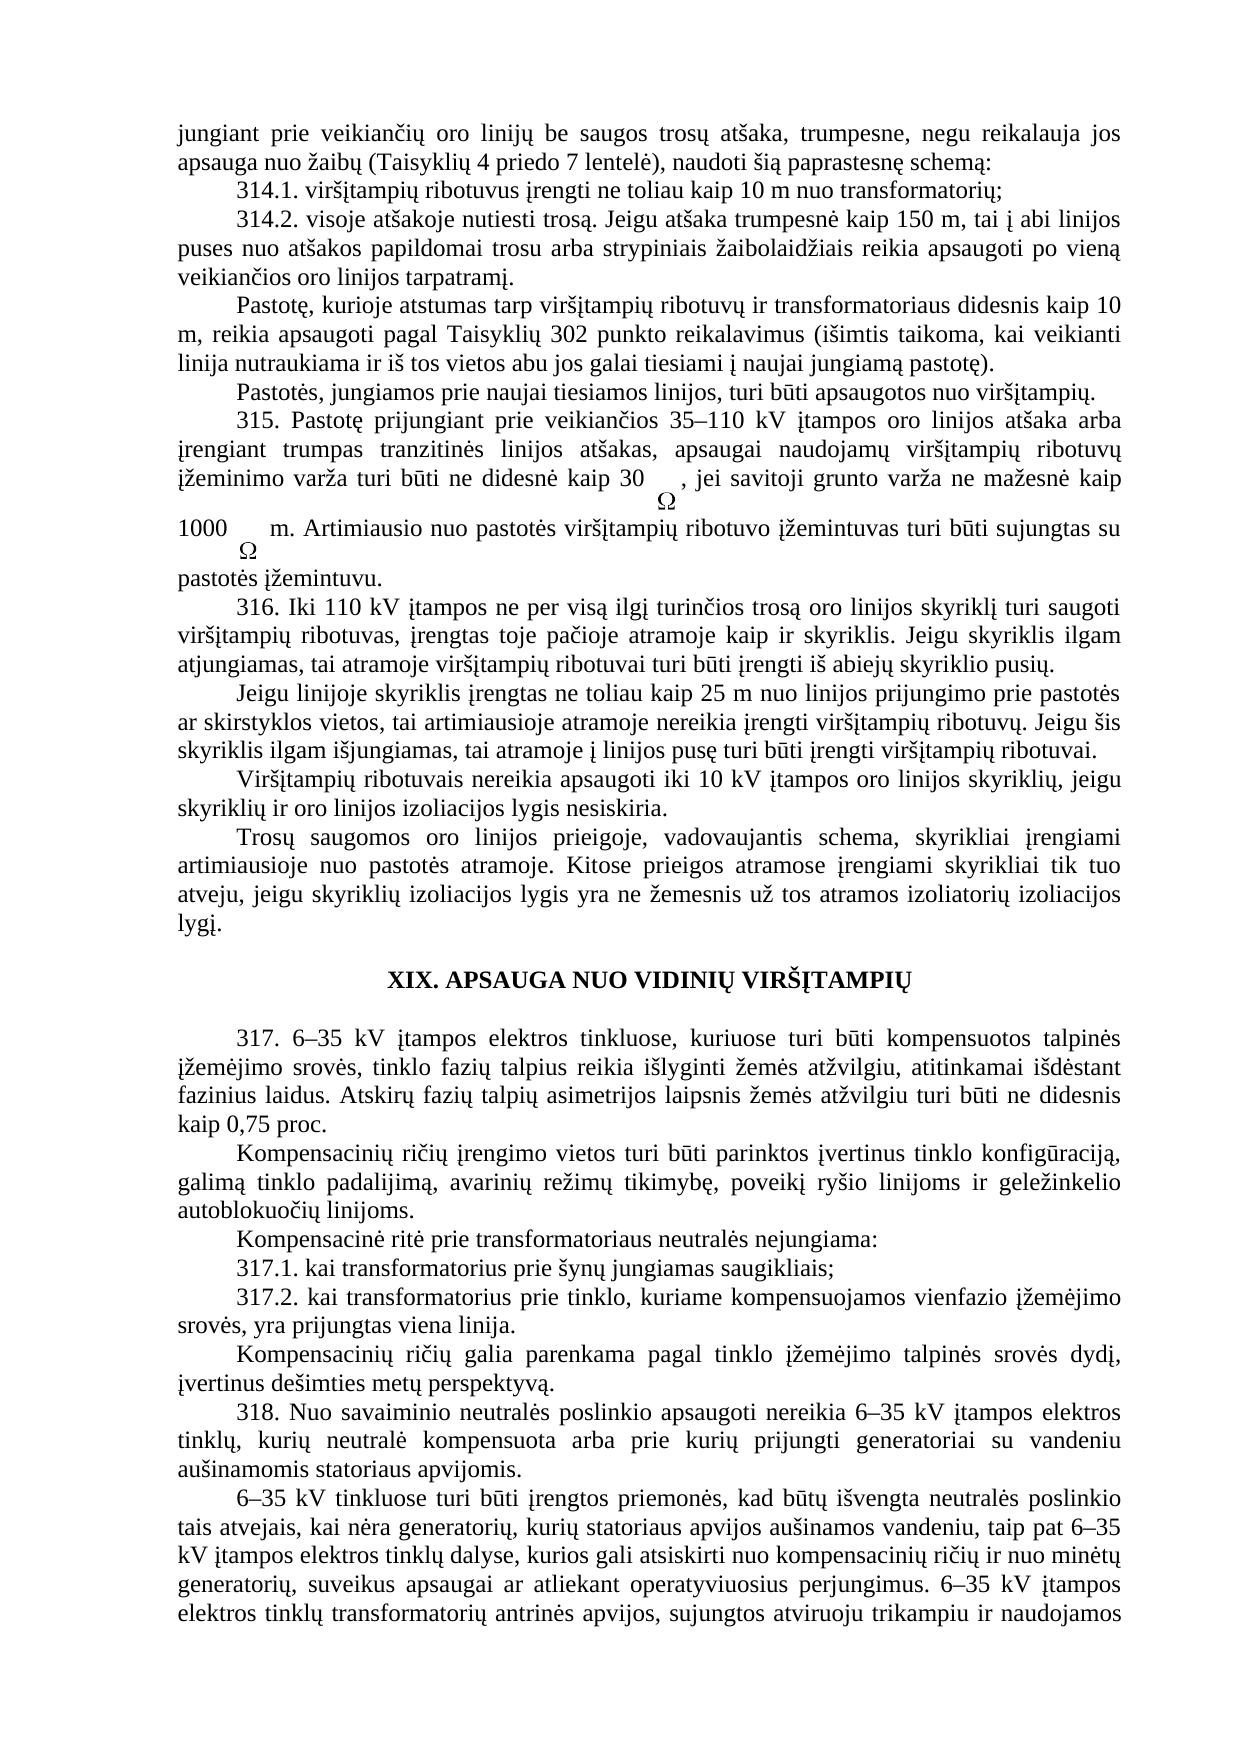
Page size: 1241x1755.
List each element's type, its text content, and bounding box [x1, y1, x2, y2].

text 316. Iki 110 kV įtampos ne per visą ilgį turinčios trosą oro linijos skyriklį turi saugoti viršįtampių ribotuvas, įrengtas toje pačioje atramoje kaip ir skyriklis. Jeigu skyriklis ilgam atjungiamas, tai atramoje viršįtampių ribotuvai turi būti įrengti iš abiejų skyriklio pusių. [177, 592, 1122, 678]
text Viršįtampių ribotuvais nereikia apsaugoti iki 10 kV įtampos oro linijos skyriklių, jeigu skyriklių ir oro linijos izoliacijos lygis nesiskiria. [177, 764, 1122, 822]
text 315. Pastotę prijungiant prie veikiančios 35–110 kV įtampos oro linijos atšaka arba įrengiant trumpas tranzitinės linijos atšakas, apsaugai naudojamų viršįtampių ribotuvų įžeminimo varža turi būti ne didesnė kaip 30 , jei savitoji grunto varža ne mažesnė kaip 1000 m. Artimiausio nuo pastotės viršįtampių ribotuvo įžemintuvas turi būti sujungtas su pastotės įžemintuvu. [177, 406, 1122, 592]
text 314.1. viršįtampių ribotuvus įrengti ne toliau kaip 10 m nuo transformatorių; [177, 176, 1122, 204]
text Kompensacinių ričių įrengimo vietos turi būti parinktos įvertinus tinklo konfigūraciją, galimą tinklo padalijimą, avarinių režimų tikimybę, poveikį ryšio linijoms ir geležinkelio autoblokuočių linijoms. [177, 1138, 1122, 1224]
text 318. Nuo savaiminio neutralės poslinkio apsaugoti nereikia 6–35 kV įtampos elektros tinklų, kurių neutralė kompensuota arba prie kurių prijungti generatoriai su vandeniu aušinamomis statoriaus apvijomis. [177, 1397, 1122, 1483]
text Kompensacinė ritė prie transformatoriaus neutralės nejungiama: [177, 1224, 1122, 1253]
text 6–35 kV tinkluose turi būti įrengtos priemonės, kad būtų išvengta neutralės poslinkio tais atvejais, kai nėra generatorių, kurių statoriaus apvijos aušinamos vandeniu, taip pat 6–35 kV įtampos elektros tinklų dalyse, kurios gali atsiskirti nuo kompensacinių ričių ir nuo minėtų generatorių, suveikus apsaugai ar atliekant operatyviuosius perjungimus. 6–35 kV įtampos elektros tinklų transformatorių antrinės apvijos, sujungtos atviruoju trikampiu ir naudojamos [177, 1483, 1122, 1627]
text Trosų saugomos oro linijos prieigoje, vadovaujantis schema, skyrikliai įrengiami artimiausioje nuo pastotės atramoje. Kitose prieigos atramose įrengiami skyrikliai tik tuo atveju, jeigu skyriklių izoliacijos lygis yra ne žemesnis už tos atramos izoliatorių izoliacijos lygį. [177, 822, 1122, 937]
text XIX. APSAUGA NUO VIDINIŲ VIRŠĮTAMPIŲ [177, 965, 1122, 994]
text 314.2. visoje atšakoje nutiesti trosą. Jeigu atšaka trumpesnė kaip 150 m, tai į abi linijos puses nuo atšakos papildomai trosu arba strypiniais žaibolaidžiais reikia apsaugoti po vieną veikiančios oro linijos tarpatramį. [177, 204, 1122, 291]
text Kompensacinių ričių galia parenkama pagal tinklo įžemėjimo talpinės srovės dydį, įvertinus dešimties metų perspektyvą. [177, 1339, 1122, 1397]
text Pastotę, kurioje atstumas tarp viršįtampių ribotuvų ir transformatoriaus didesnis kaip 10 m, reikia apsaugoti pagal Taisyklių 302 punkto reikalavimus (išimtis taikoma, kai veikianti linija nutraukiama ir iš tos vietos abu jos galai tiesiami į naujai jungiamą pastotę). [177, 291, 1122, 377]
text jungiant prie veikiančių oro linijų be saugos trosų atšaka, trumpesne, negu reikalauja jos apsauga nuo žaibų (Taisyklių 4 priedo 7 lentelė), naudoti šią paprastesnę schemą: [177, 118, 1122, 176]
text Pastotės, jungiamos prie naujai tiesiamos linijos, turi būti apsaugotos nuo viršįtampių. [177, 377, 1122, 406]
text 317.2. kai transformatorius prie tinklo, kuriame kompensuojamos vienfazio įžemėjimo srovės, yra prijungtas viena linija. [177, 1282, 1122, 1339]
text Jeigu linijoje skyriklis įrengtas ne toliau kaip 25 m nuo linijos prijungimo prie pastotės ar skirstyklos vietos, tai artimiausioje atramoje nereikia įrengti viršįtampių ribotuvų. Jeigu šis skyriklis ilgam išjungiamas, tai atramoje į linijos pusę turi būti įrengti viršįtampių ribotuvai. [177, 678, 1122, 764]
text 317. 6–35 kV įtampos elektros tinkluose, kuriuose turi būti kompensuotos talpinės įžemėjimo srovės, tinklo fazių talpius reikia išlyginti žemės atžvilgiu, atitinkamai išdėstant fazinius laidus. Atskirų fazių talpių asimetrijos laipsnis žemės atžvilgiu turi būti ne didesnis kaip 0,75 proc. [177, 1023, 1122, 1138]
text 317.1. kai transformatorius prie šynų jungiamas saugikliais; [177, 1253, 1122, 1282]
